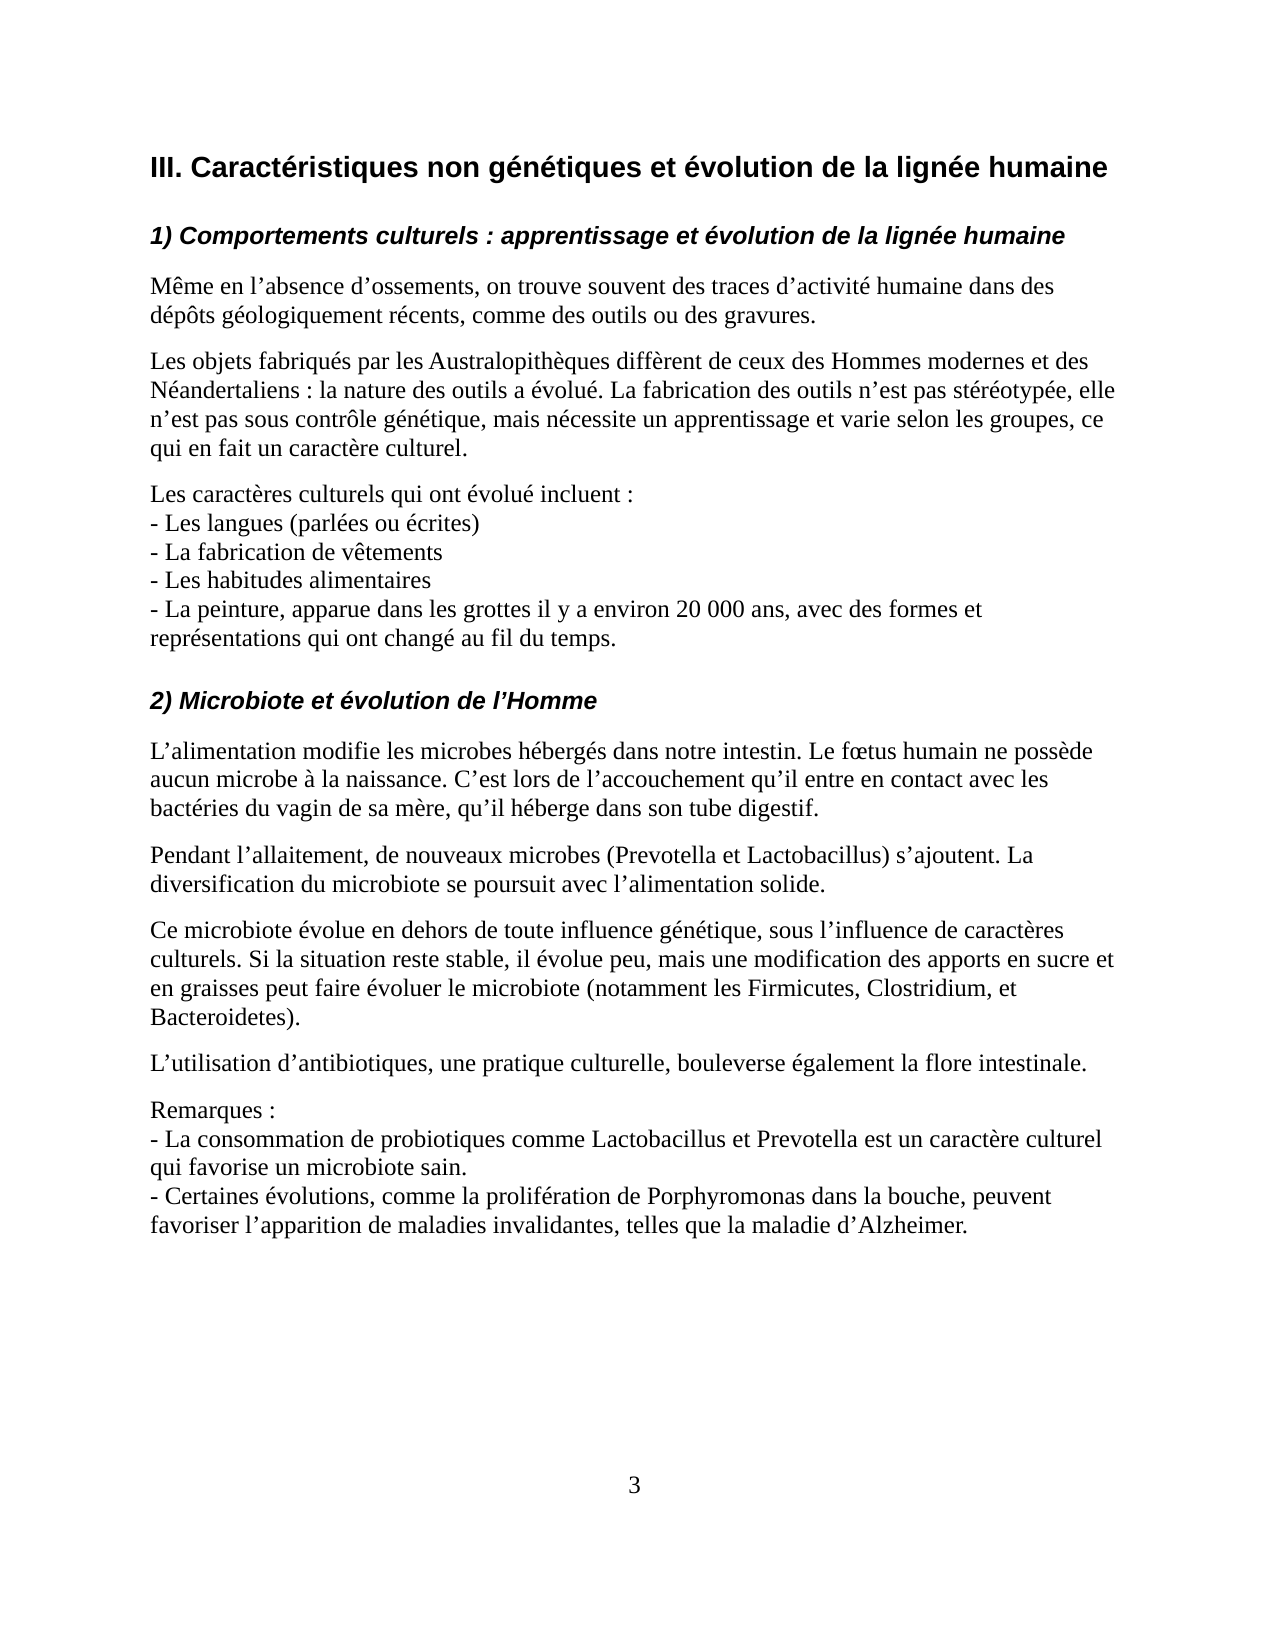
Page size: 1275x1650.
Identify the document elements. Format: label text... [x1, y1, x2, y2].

subtitle III. Caractéristiques non génétiques et évolution de la lignée humaine [150, 150, 1125, 183]
text Pendant l’allaitement, de nouveaux microbes (Prevotella et Lactobacillus) s’ajoutent. La diversification du microbiote se poursuit avec l’alimentation solide. [150, 840, 1125, 897]
text Les caractères culturels qui ont évolué incluent : - Les langues (parlées ou écrites) - La fabrication de vêtements - Les habitudes alimentaires - La peinture, apparue dans les grottes il y a environ 20 000 ans, avec des formes et représentations qui ont changé au fil du temps. [150, 479, 1125, 652]
text L’utilisation d’antibiotiques, une pratique culturelle, bouleverse également la flore intestinale. [150, 1048, 1125, 1077]
text Remarques : - La consommation de probiotiques comme Lactobacillus et Prevotella est un caractère culturel qui favorise un microbiote sain. - Certaines évolutions, comme la prolifération de Porphyromonas dans la bouche, peuvent favoriser l’apparition de maladies invalidantes, telles que la maladie d’Alzheimer. [150, 1095, 1125, 1239]
subtitle 2) Microbiote et évolution de l’Homme [150, 686, 1125, 714]
subtitle 1) Comportements culturels : apprentissage et évolution de la lignée humaine [150, 221, 1125, 249]
text Ce microbiote évolue en dehors de toute influence génétique, sous l’influence de caractères culturels. Si la situation reste stable, il évolue peu, mais une modification des apports en sucre et en graisses peut faire évoluer le microbiote (notamment les Firmicutes, Clostridium, et Bacteroidetes). [150, 915, 1125, 1030]
text L’alimentation modifie les microbes hébergés dans notre intestin. Le fœtus humain ne possède aucun microbe à la naissance. C’est lors de l’accouchement qu’il entre en contact avec les bactéries du vagin de sa mère, qu’il héberge dans son tube digestif. [150, 736, 1125, 822]
text Les objets fabriqués par les Australopithèques diffèrent de ceux des Hommes modernes et des Néandertaliens : la nature des outils a évolué. La fabrication des outils n’est pas stéréotypée, elle n’est pas sous contrôle génétique, mais nécessite un apprentissage et varie selon les groupes, ce qui en fait un caractère culturel. [150, 346, 1125, 461]
text Même en l’absence d’ossements, on trouve souvent des traces d’activité humaine dans des dépôts géologiquement récents, comme des outils ou des gravures. [150, 271, 1125, 328]
